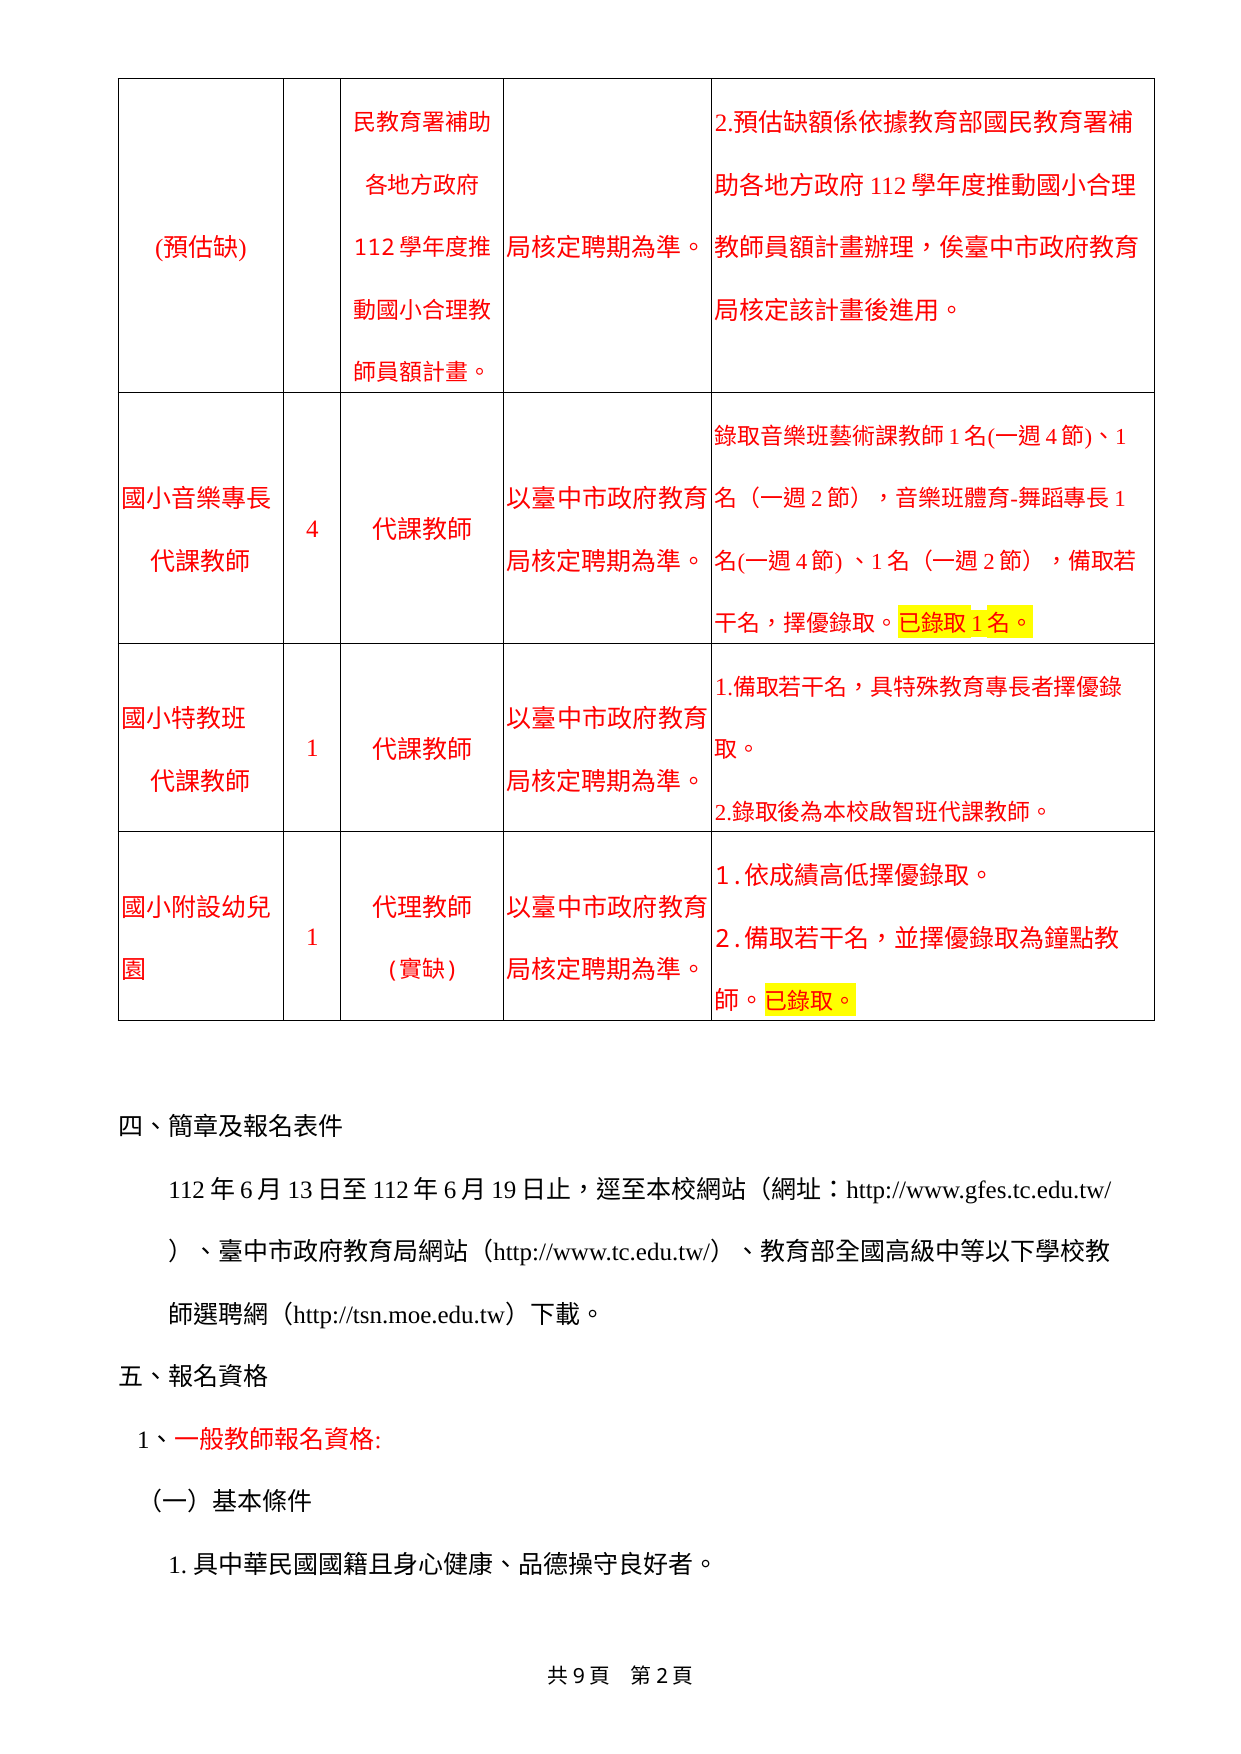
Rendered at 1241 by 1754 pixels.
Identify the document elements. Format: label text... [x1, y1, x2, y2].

table_cell 1.備取若干名，具特殊教育專長者擇優錄取。 2.錄取後為本校啟智班代課教師。 [712, 644, 1154, 831]
table_cell (預估缺) [119, 79, 283, 392]
text 五、報名資格 [118, 1333, 1122, 1396]
table_cell 錄取音樂班藝術課教師1名(一週4節)、1名（一週2節），音樂班體育-舞蹈專長1名(一週4節) 、1名（一週2節），備取若干名，擇優錄取。已錄取1名。 [712, 393, 1154, 643]
table_cell 以臺中市政府教育局核定聘期為準。 [504, 393, 711, 643]
table_cell 1.依成績高低擇優錄取。 2.備取若干名，並擇優錄取為鐘點教師。已錄取。 [712, 832, 1154, 1020]
table_cell 民教育署補助各地方政府112學年度推動國小合理教師員額計畫。 [341, 79, 503, 392]
text 1. 具中華民國國籍且身心健康、品德操守良好者。 [118, 1521, 1122, 1583]
table_cell [284, 79, 340, 392]
table_cell 4 [284, 393, 340, 643]
table_cell 以臺中市政府教育局核定聘期為準。 [504, 832, 711, 1020]
table_cell 國小附設幼兒園 [119, 832, 283, 1020]
table_cell 2.預估缺額係依據教育部國民教育署補助各地方政府112學年度推動國小合理教師員額計畫辦理，俟臺中市政府教育局核定該計畫後進用。 [712, 79, 1154, 392]
table_cell 1 [284, 644, 340, 831]
table_cell 代課教師 [341, 393, 503, 643]
table_cell 代課教師 [341, 644, 503, 831]
table_cell 代理教師 (實缺) [341, 832, 503, 1020]
text 四、簡章及報名表件 112年6月13日至112年6月19日止，逕至本校網站（網址：http://www.gfes.tc.edu.tw/）、臺中市政府教育局網站（http://www.tc.edu.tw/）、教育部全國高級中等以下學校教師選聘網（http://tsn.moe.edu.tw）下載。 [118, 1083, 1122, 1333]
table_cell 局核定聘期為準。 [504, 79, 711, 392]
table_cell 以臺中市政府教育局核定聘期為準。 [504, 644, 711, 831]
table_cell 1 [284, 832, 340, 1020]
table_cell 國小音樂專長 代課教師 [119, 393, 283, 643]
table_cell 國小特教班 代課教師 [119, 644, 283, 831]
text 1、一般教師報名資格: [118, 1396, 1122, 1458]
text （一）基本條件 [118, 1458, 1122, 1521]
